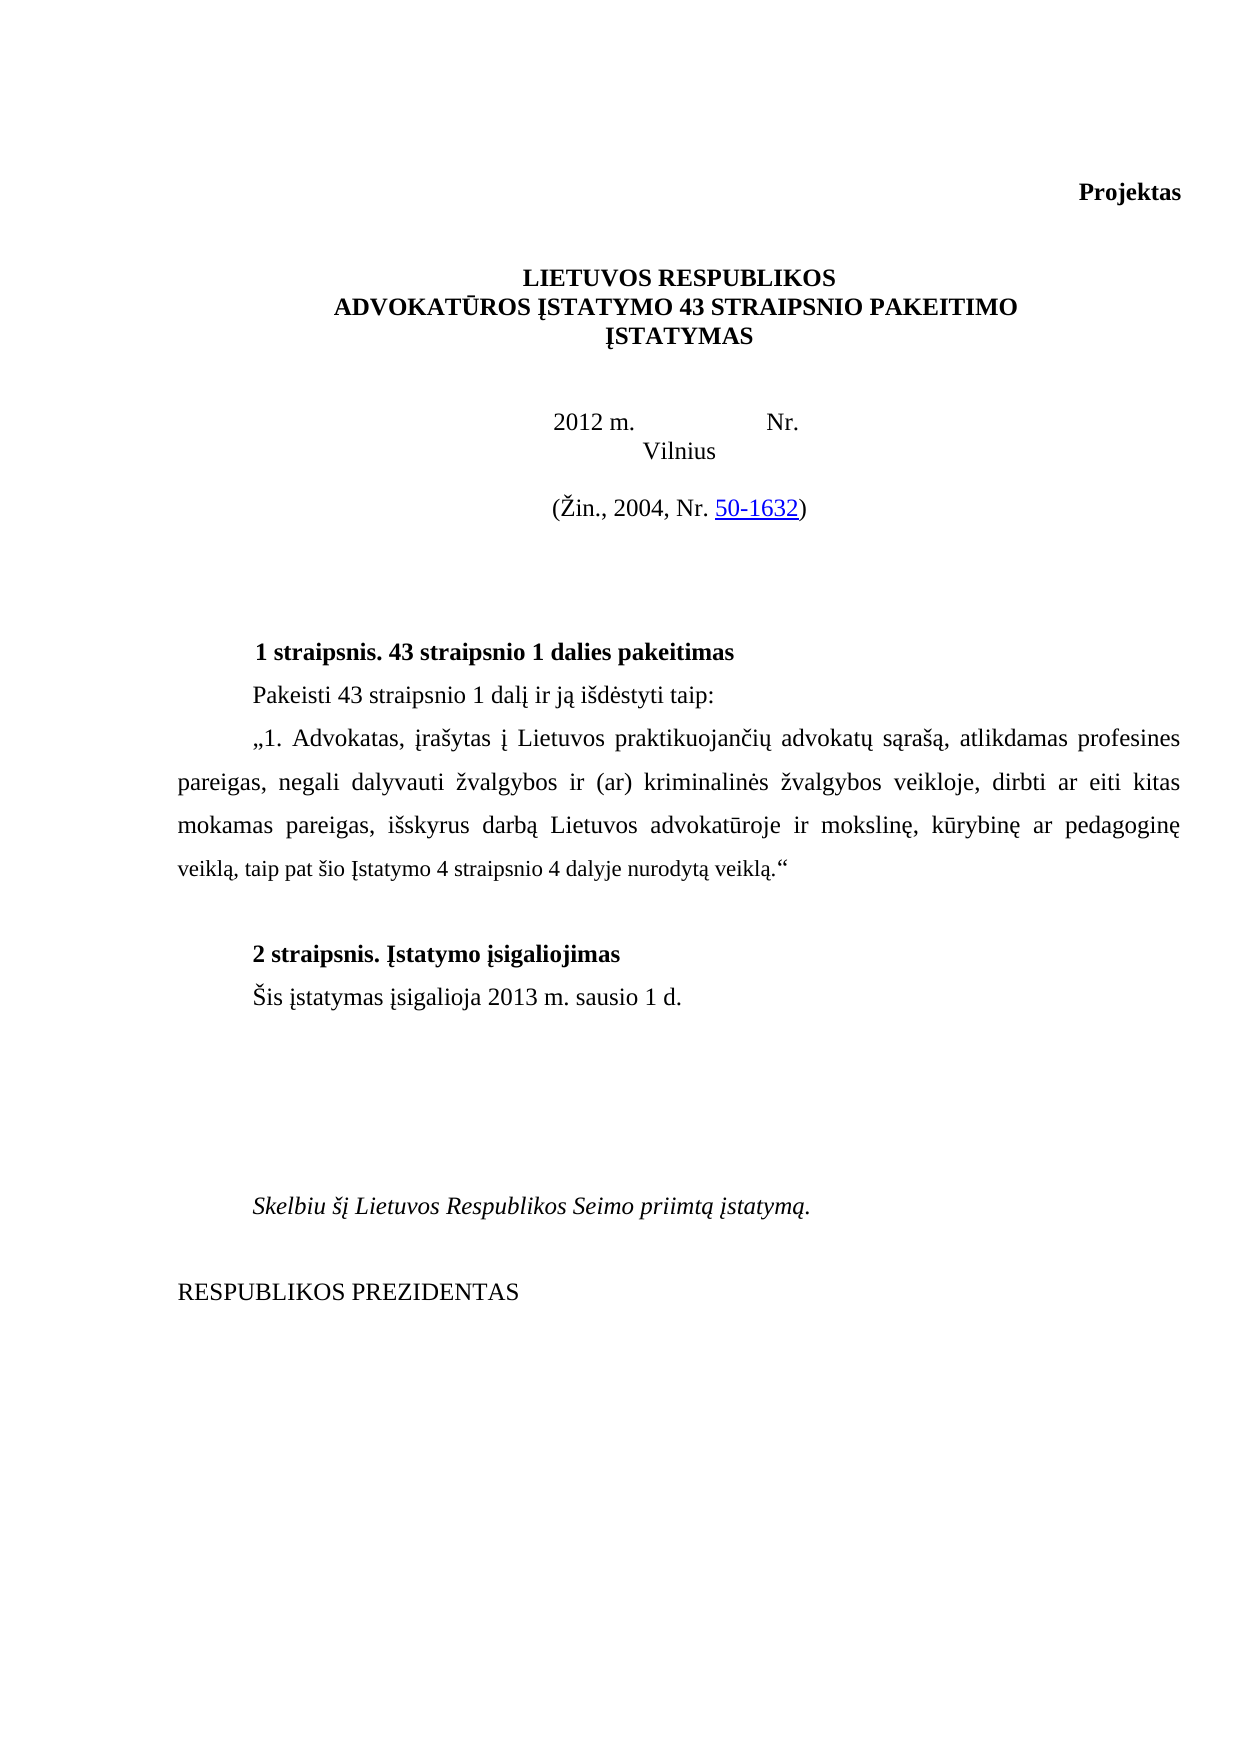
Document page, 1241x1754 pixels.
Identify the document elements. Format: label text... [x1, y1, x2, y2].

text Projektas [177, 177, 1181, 206]
text ADVOKATŪROS ĮSTATYMO 43 STRAIPSNIO PAKEITIMO [177, 292, 1181, 321]
text „1. Advokatas, įrašytas į Lietuvos praktikuojančių advokatų sąrašą, atlikdamas profesines pareigas, negali dalyvauti žvalgybos ir (ar) kriminalinės žvalgybos veikloje, dirbti ar eiti kitas mokamas pareigas, išskyrus darbą Lietuvos advokatūroje ir mokslinę, kūrybinę ar pedagoginę veiklą, taip pat šio Įstatymo 4 straipsnio 4 dalyje nurodytą veiklą.“ [177, 723, 1181, 882]
text LIETUVOS RESPUBLIKOS [177, 263, 1181, 292]
text (Žin., 2004, Nr. 50-1632) [177, 493, 1181, 522]
text RESPUBLIKOS PREZIDENTAS [177, 1277, 1181, 1306]
text ĮSTATYMAS [177, 321, 1181, 350]
text 2012 m. Nr. [177, 407, 1181, 436]
text 2 straipsnis. Įstatymo įsigaliojimas [177, 939, 1181, 968]
text Šis įstatymas įsigalioja 2013 m. sausio 1 d. [177, 982, 1181, 1011]
text Pakeisti 43 straipsnio 1 dalį ir ją išdėstyti taip: [177, 680, 1181, 709]
text Skelbiu šį Lietuvos Respublikos Seimo priimtą įstatymą. [177, 1191, 1181, 1219]
text Vilnius [177, 436, 1181, 465]
text 1 straipsnis. 43 straipsnio 1 dalies pakeitimas [177, 637, 1181, 666]
